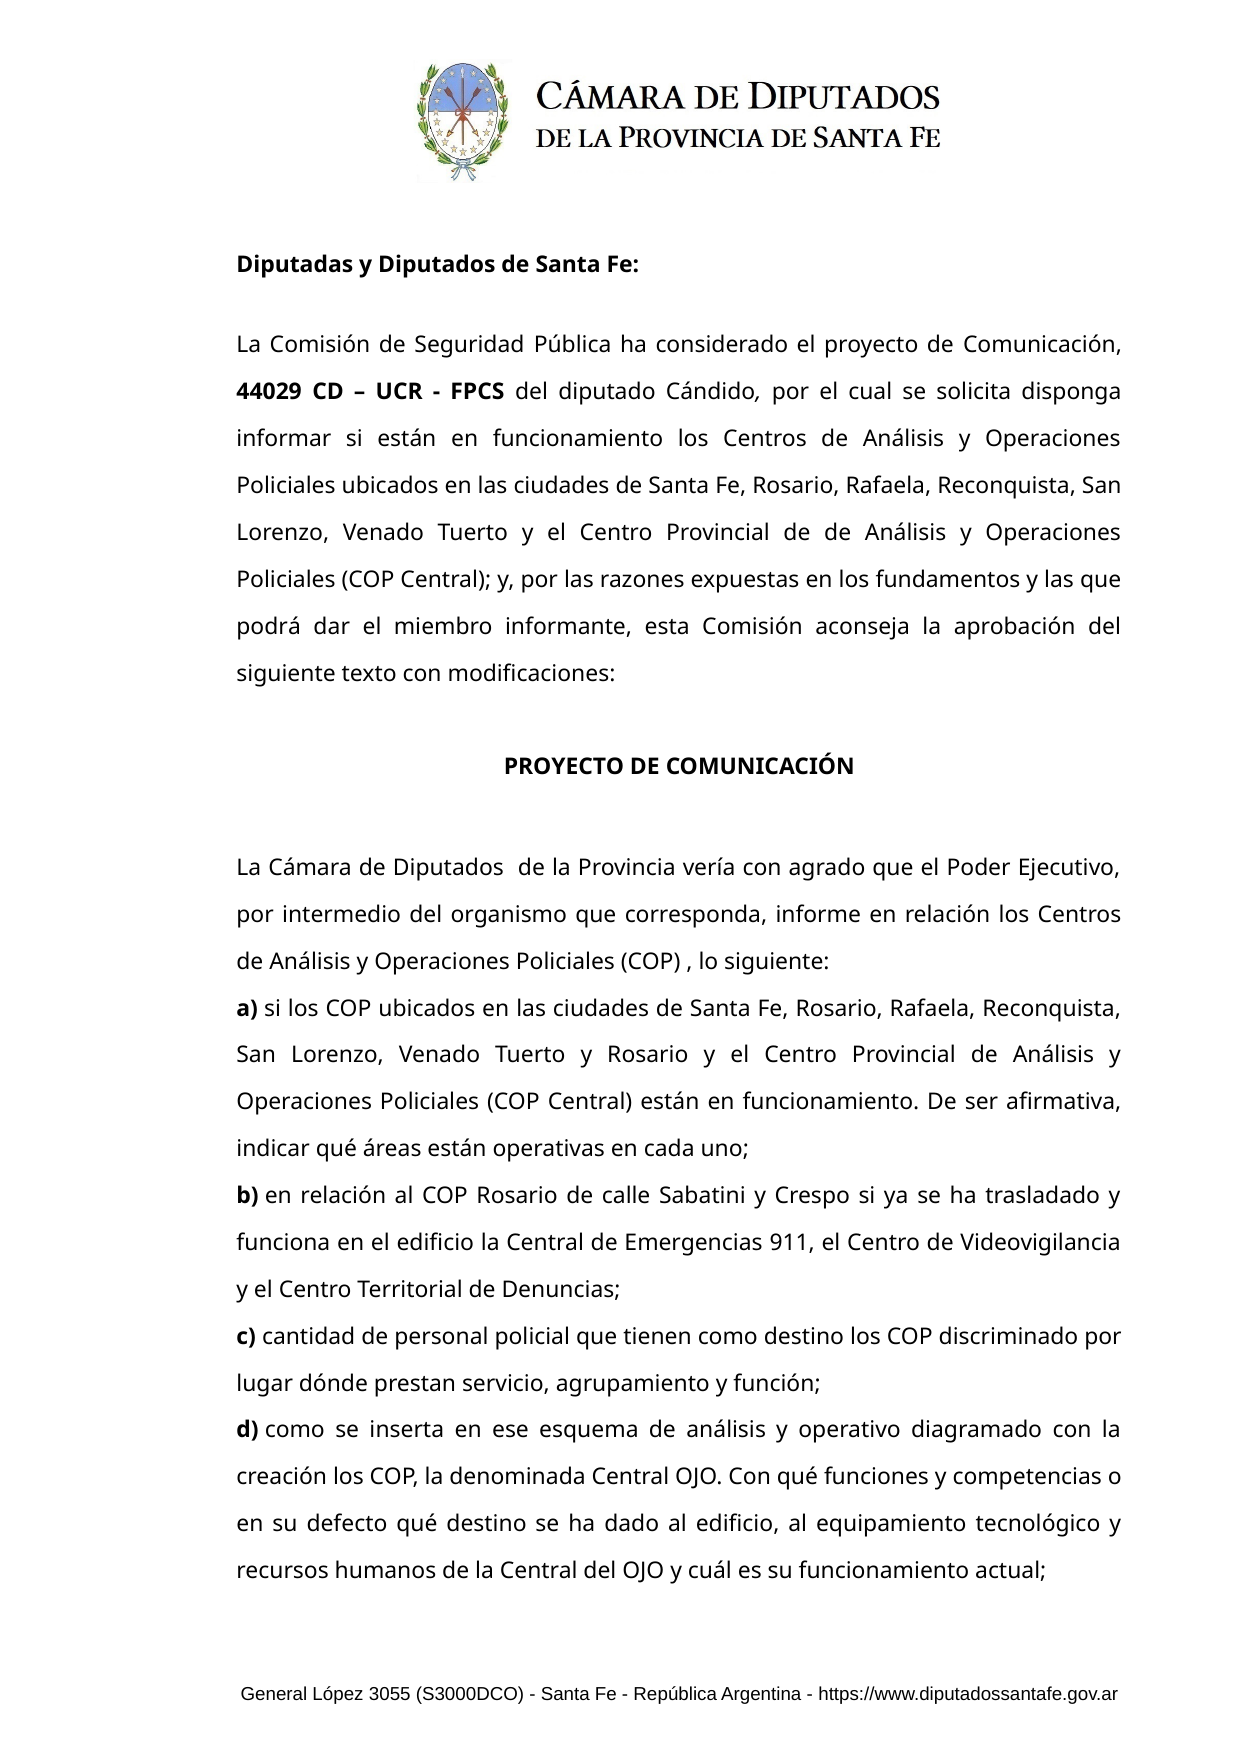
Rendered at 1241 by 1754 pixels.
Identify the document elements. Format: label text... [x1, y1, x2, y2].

list si los COP ubicados en las ciudades de Santa Fe, Rosario, Rafaela, Reconquista, San Lorenzo, Venado Tuerto y Rosario y el Centro Provincial de Análisis y Operaciones Policiales (COP Central) están en funcionamiento. De ser afirmativa, indicar qué áreas están operativas en cada uno; [236, 991, 1122, 1163]
list como se inserta en ese esquema de análisis y operativo diagramado con la creación los COP, la denominada Central OJO. Con qué funciones y competencias o en su defecto qué destino se ha dado al edificio, al equipamiento tecnológico y recursos humanos de la Central del OJO y cuál es su funcionamiento actual; [236, 1413, 1122, 1585]
text La Comisión de Seguridad Pública ha considerado el proyecto de Comunicación, 44029 CD – UCR - FPCS del diputado Cándido, por el cual se solicita disponga informar si están en funcionamiento los Centros de Análisis y Operaciones Policiales ubicados en las ciudades de Santa Fe, Rosario, Rafaela, Reconquista, San Lorenzo, Venado Tuerto y el Centro Provincial de de Análisis y Operaciones Policiales (COP Central); y, por las razones expuestas en los fundamentos y las que podrá dar el miembro informante, esta Comisión aconseja la aprobación del siguiente texto con modificaciones: [236, 328, 1122, 688]
list cantidad de personal policial que tienen como destino los COP discriminado por lugar dónde prestan servicio, agrupamiento y función; [236, 1319, 1122, 1398]
picture [413, 59, 945, 183]
list La Cámara de Diputados de la Provincia vería con agrado que el Poder Ejecutivo, por intermedio del organismo que corresponda, informe en relación los Centros de Análisis y Operaciones Policiales (COP) , lo siguiente: [236, 851, 1122, 976]
text PROYECTO DE COMUNICACIÓN [236, 750, 1122, 782]
list en relación al COP Rosario de calle Sabatini y Crespo si ya se ha trasladado y funciona en el edificio la Central de Emergencias 911, el Centro de Videovigilancia y el Centro Territorial de Denuncias; [236, 1179, 1122, 1304]
text Diputadas y Diputados de Santa Fe: [236, 248, 1122, 279]
